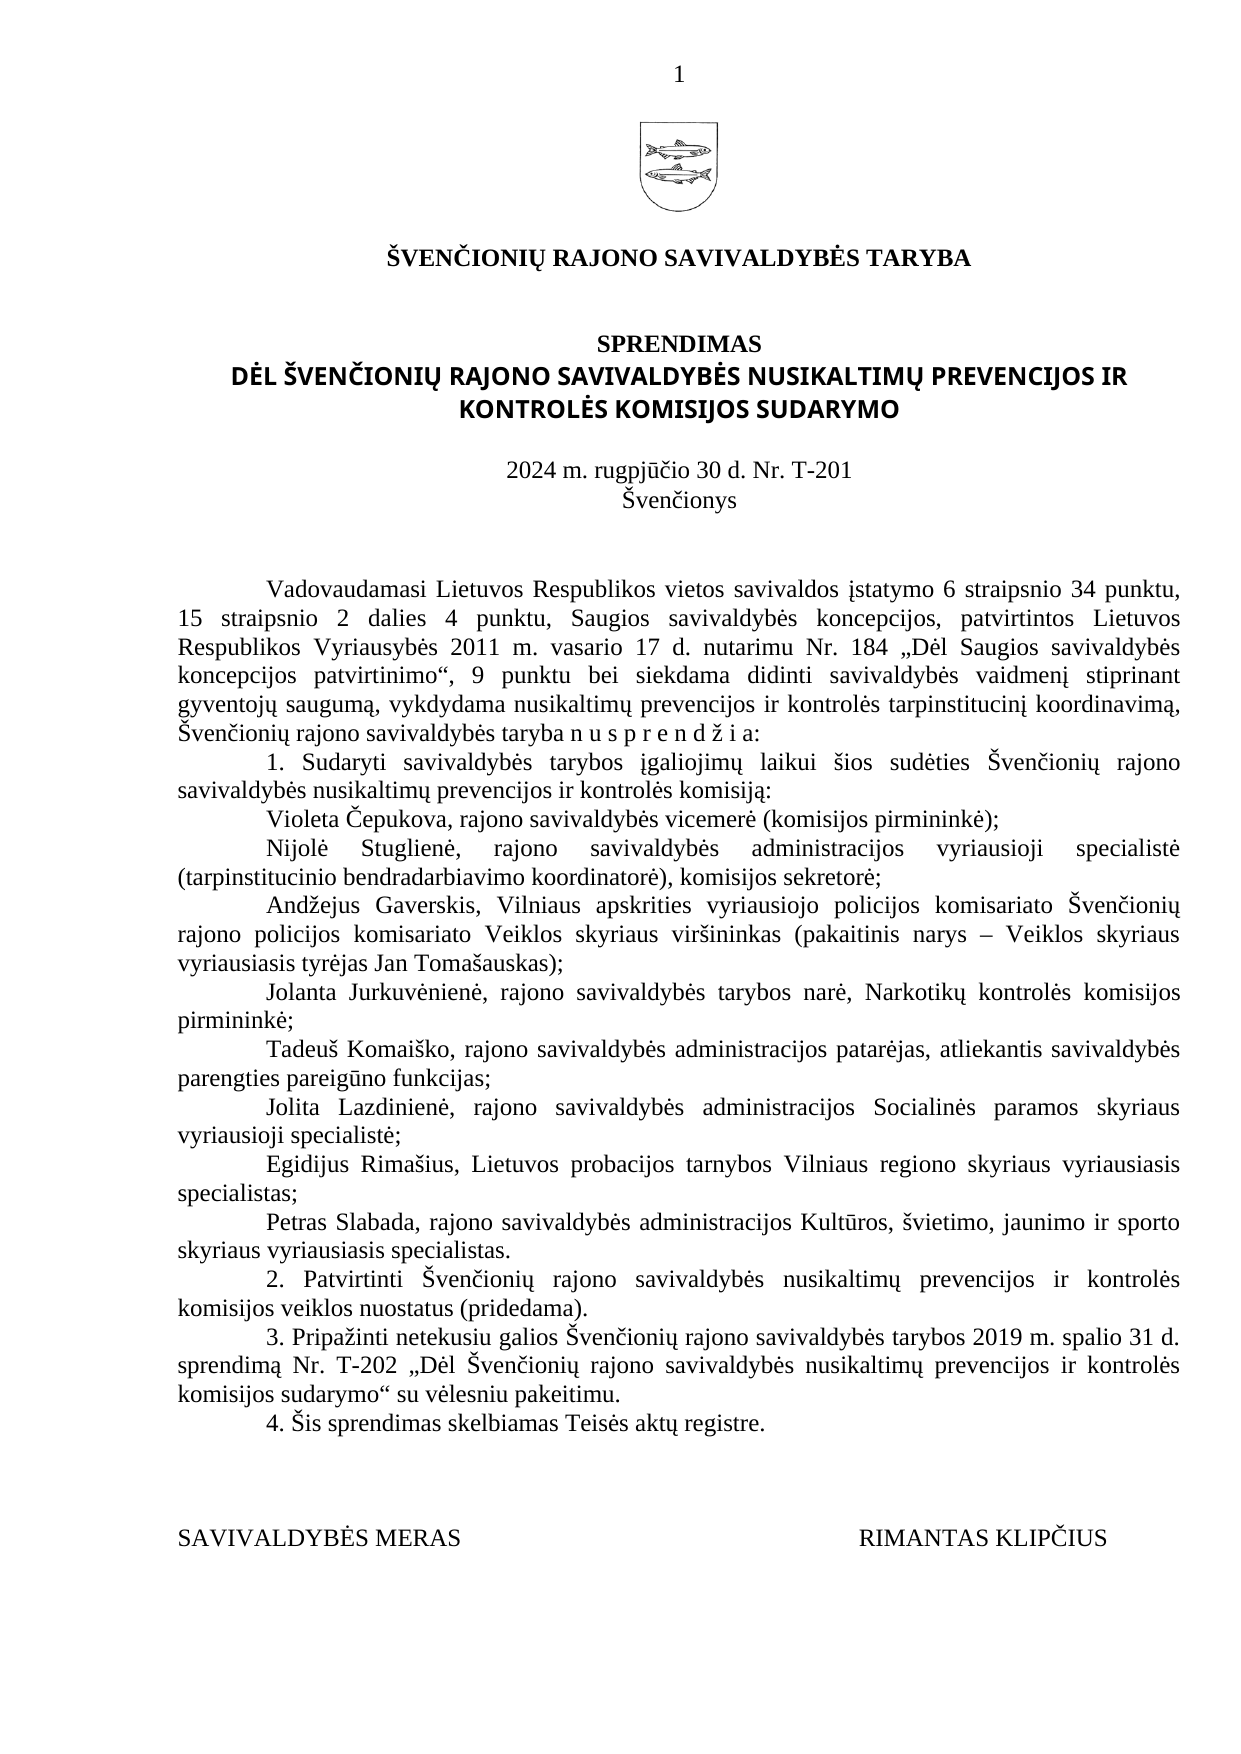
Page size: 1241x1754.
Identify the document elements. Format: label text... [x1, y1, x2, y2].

text Jolanta Jurkuvėnienė, rajono savivaldybės tarybos narė, Narkotikų kontrolės komisijos pirmininkė; [177, 977, 1181, 1034]
text Tadeuš Komaiško, rajono savivaldybės administracijos patarėjas, atliekantis savivaldybės parengties pareigūno funkcijas; [177, 1034, 1181, 1092]
text DĖL ŠVENČIONIŲ RAJONO SAVIVALDYBĖS NUSIKALTIMŲ PREVENCIJOS IR KONTROLĖS KOMISIJOS SUDARYMO [177, 358, 1181, 426]
text Nijolė Stuglienė, rajono savivaldybės administracijos vyriausioji specialistė (tarpinstitucinio bendradarbiavimo koordinatorė), komisijos sekretorė; [177, 833, 1181, 890]
text 2024 m. rugpjūčio 30 d. Nr. T-201 [177, 455, 1181, 484]
text SAVIVALDYBĖS MERAS RIMANTAS KLIPČIUS [177, 1523, 1181, 1552]
text Petras Slabada, rajono savivaldybės administracijos Kultūros, švietimo, jaunimo ir sporto skyriaus vyriausiasis specialistas. [177, 1207, 1181, 1264]
text Švenčionys [177, 485, 1181, 514]
text Andžejus Gaverskis, Vilniaus apskrities vyriausiojo policijos komisariato Švenčionių rajono policijos komisariato Veiklos skyriaus viršininkas (pakaitinis narys – Veiklos skyriaus vyriausiasis tyrėjas Jan Tomašauskas); [177, 890, 1181, 977]
subtitle ŠVENČIONIŲ RAJONO SAVIVALDYBĖS TARYBA [177, 243, 1181, 272]
text Violeta Čepukova, rajono savivaldybės vicemerė (komisijos pirmininkė); [177, 804, 1181, 833]
text 1. Sudaryti savivaldybės tarybos įgaliojimų laikui šios sudėties Švenčionių rajono savivaldybės nusikaltimų prevencijos ir kontrolės komisiją: [177, 747, 1181, 804]
text 2. Patvirtinti Švenčionių rajono savivaldybės nusikaltimų prevencijos ir kontrolės komisijos veiklos nuostatus (pridedama). [177, 1264, 1181, 1322]
text Vadovaudamasi Lietuvos Respublikos vietos savivaldos įstatymo 6 straipsnio 34 punktu, 15 straipsnio 2 dalies 4 punktu, Saugios savivaldybės koncepcijos, patvirtintos Lietuvos Respublikos Vyriausybės 2011 m. vasario 17 d. nutarimu Nr. 184 „Dėl Saugios savivaldybės koncepcijos patvirtinimo“, 9 punktu bei siekdama didinti savivaldybės vaidmenį stiprinant gyventojų saugumą, vykdydama nusikaltimų prevencijos ir kontrolės tarpinstitucinį koordinavimą, Švenčionių rajono savivaldybės taryba n u s p r e n d ž i a: [177, 574, 1181, 747]
text SPRENDIMAS [177, 329, 1181, 358]
text Jolita Lazdinienė, rajono savivaldybės administracijos Socialinės paramos skyriaus vyriausioji specialistė; [177, 1092, 1181, 1149]
text Egidijus Rimašius, Lietuvos probacijos tarnybos Vilniaus regiono skyriaus vyriausiasis specialistas; [177, 1149, 1181, 1207]
text 4. Šis sprendimas skelbiamas Teisės aktų registre. [177, 1408, 1181, 1437]
text 3. Pripažinti netekusiu galios Švenčionių rajono savivaldybės tarybos 2019 m. spalio 31 d. sprendimą Nr. T-202 „Dėl Švenčionių rajono savivaldybės nusikaltimų prevencijos ir kontrolės komisijos sudarymo“ su vėlesniu pakeitimu. [177, 1322, 1181, 1408]
